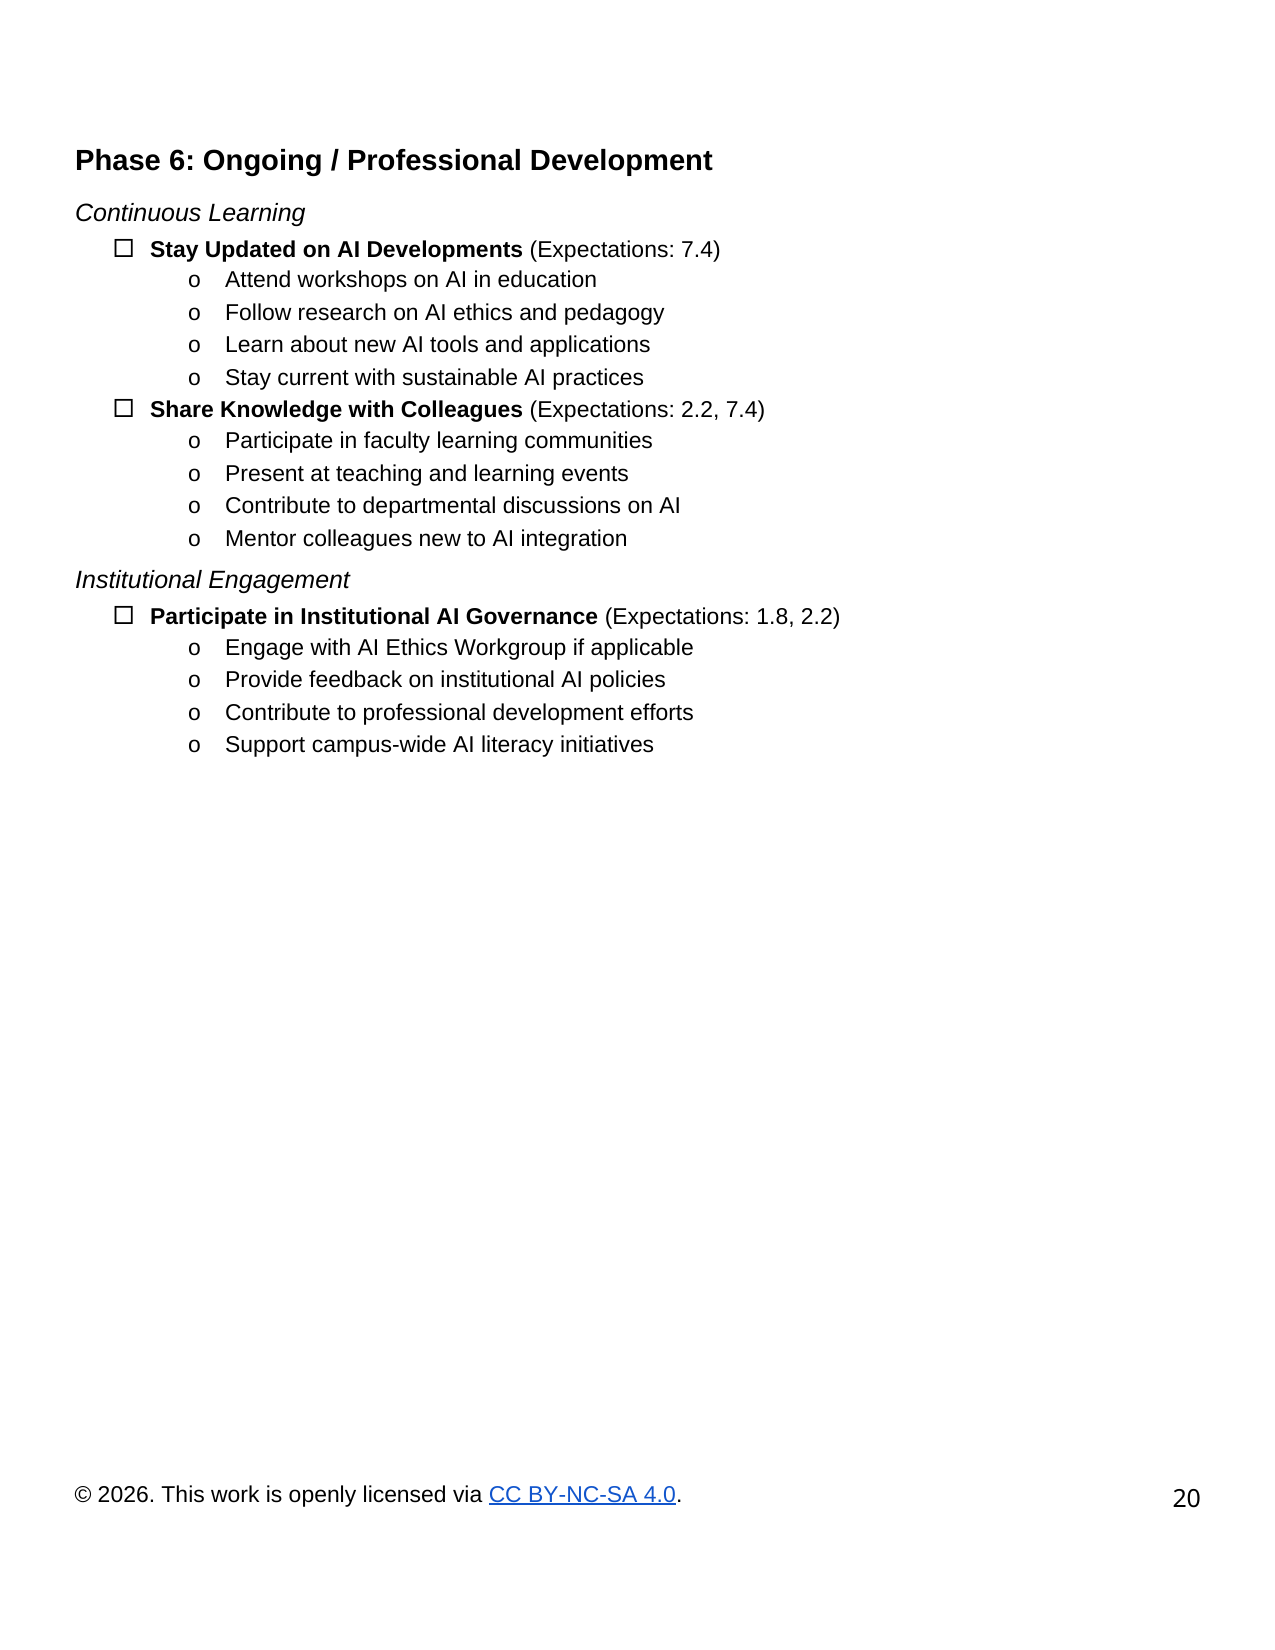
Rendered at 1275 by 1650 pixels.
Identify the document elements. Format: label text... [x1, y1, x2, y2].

list Contribute to departmental discussions on AI [187, 492, 1200, 521]
list Learn about new AI tools and applications [187, 331, 1200, 360]
subtitle Continuous Learning [75, 198, 1200, 227]
list Follow research on AI ethics and pedagogy [187, 299, 1200, 327]
list Engage with AI Ethics Workgroup if applicable [187, 633, 1200, 662]
list Participate in faculty learning communities [187, 427, 1200, 456]
list Present at teaching and learning events [187, 460, 1200, 488]
list Support campus-wide AI literacy initiatives [187, 731, 1200, 759]
list Participate in Institutional AI Governance (Expectations: 1.8, 2.2) [112, 603, 1200, 629]
subtitle Institutional Engagement [75, 566, 1200, 594]
list Stay Updated on AI Developments (Expectations: 7.4) [112, 236, 1200, 262]
list Contribute to professional development efforts [187, 698, 1200, 727]
list Provide feedback on institutional AI policies [187, 666, 1200, 694]
subtitle Phase 6: Ongoing / Professional Development [75, 143, 1200, 177]
list Share Knowledge with Colleagues (Expectations: 2.2, 7.4) [112, 396, 1200, 423]
list Attend workshops on AI in education [187, 266, 1200, 295]
list Mentor colleagues new to AI integration [187, 525, 1200, 553]
list Stay current with sustainable AI practices [187, 364, 1200, 392]
